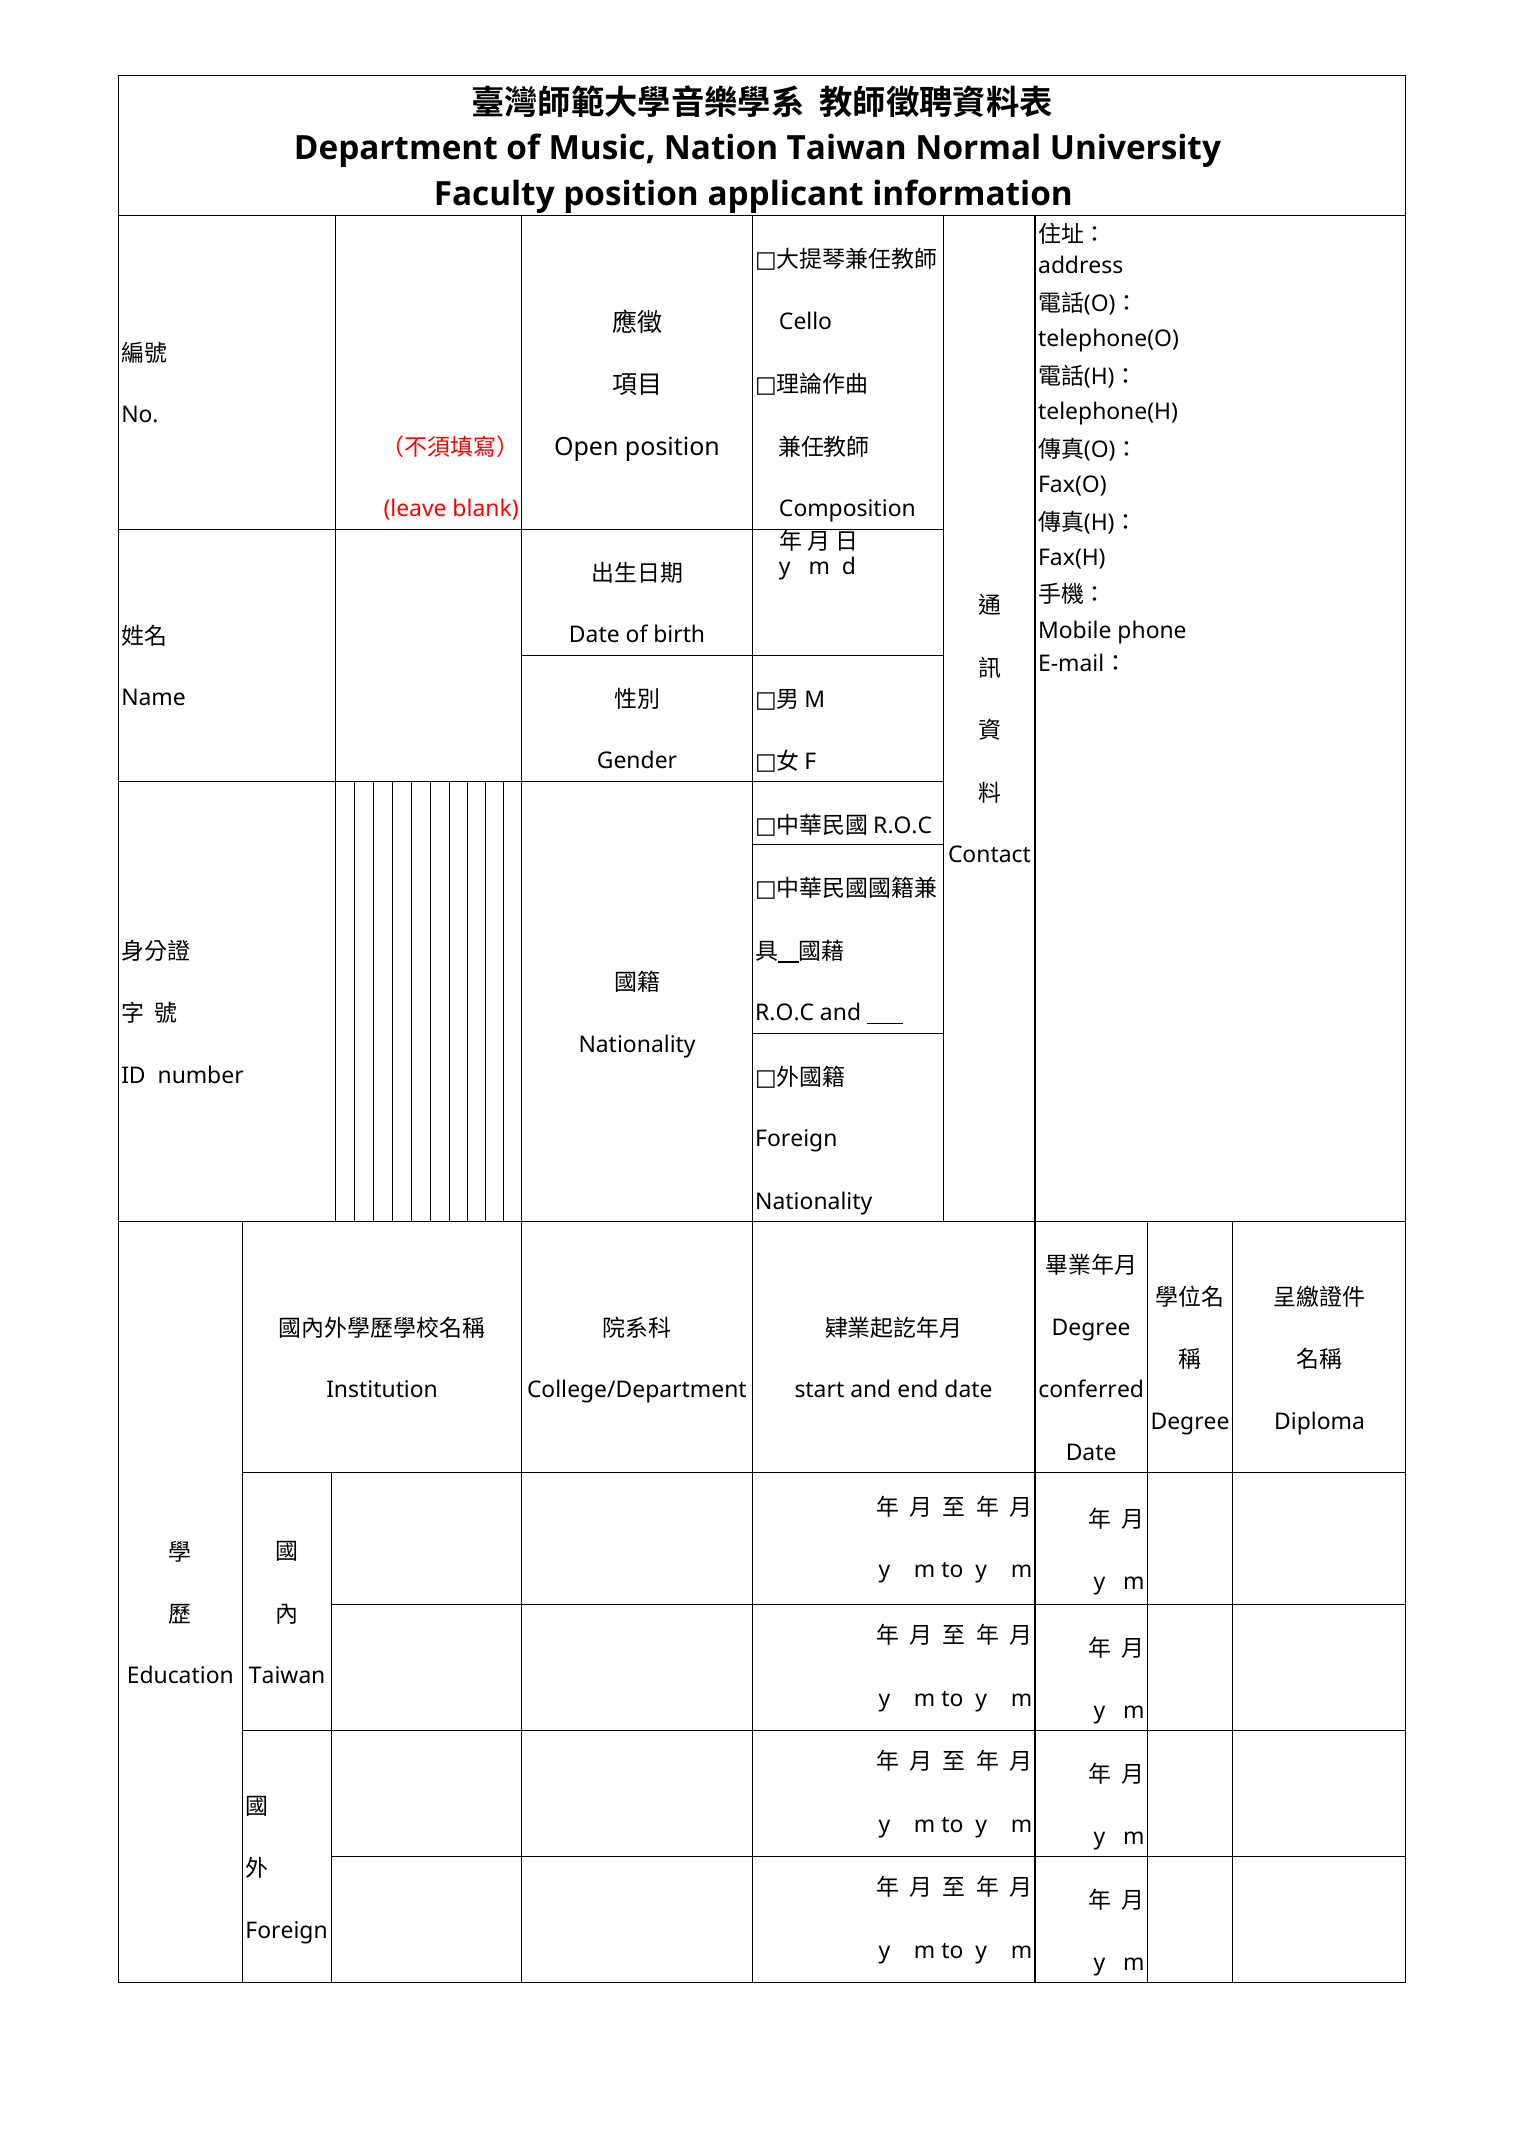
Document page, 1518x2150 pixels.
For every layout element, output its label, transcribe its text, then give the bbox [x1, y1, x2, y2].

table_cell 畢業年月 Degree conferred Date [1036, 1222, 1147, 1472]
table_cell [468, 782, 485, 1221]
table_cell [1233, 1731, 1405, 1856]
table_cell [374, 782, 392, 1221]
table_cell □大提琴兼任教師 Cello □理論作曲 兼任教師 Composition [753, 216, 943, 528]
table_cell 年 月 至 年 月 y m to y m [753, 1605, 1034, 1730]
table_header 臺灣師範大學音樂學系 教師徵聘資料表 Department of Music, Nation Taiwan Normal University Faculty position applicant information [119, 76, 1405, 215]
table_cell 年 月 至 年 月 y m to y m [753, 1731, 1034, 1856]
table_cell 學位名稱 Degree [1148, 1222, 1232, 1472]
table_cell [1148, 1731, 1232, 1856]
table_cell 年 月 日 y m d [753, 530, 943, 654]
table_cell [1233, 1857, 1405, 1982]
table_cell [1148, 1605, 1232, 1730]
table_cell 國內外學歷學校名稱 Institution [243, 1222, 521, 1472]
table_cell 學 歷 Education [119, 1222, 242, 1982]
table_cell [336, 530, 521, 781]
table_cell [355, 782, 373, 1221]
table_cell □中華民國國籍兼具 國藉 R.O.C and [753, 845, 943, 1033]
table_cell 年 月 至 年 月 y m to y m [753, 1857, 1034, 1982]
table_cell 年 月 y m [1036, 1857, 1147, 1982]
table_cell 出生日期 Date of birth [522, 530, 752, 654]
table_cell 年 月 y m [1036, 1731, 1147, 1856]
table_cell □中華民國R.O.C [753, 782, 943, 844]
table_cell [412, 782, 430, 1221]
table_cell 呈繳證件 名稱 Diploma [1233, 1222, 1405, 1472]
table_cell [504, 782, 521, 1221]
table_cell [486, 782, 503, 1221]
table_cell [332, 1731, 521, 1856]
table_cell 年 月 至 年 月 y m to y m [753, 1473, 1034, 1604]
table_cell 年 月 y m [1036, 1605, 1147, 1730]
table_cell [522, 1605, 752, 1730]
table_cell 性別 Gender [522, 656, 752, 781]
table_cell 編號 No. [119, 216, 335, 528]
table_cell （不須填寫） (leave blank) [336, 216, 521, 528]
table_cell [1148, 1857, 1232, 1982]
table_cell [450, 782, 467, 1221]
table_cell 肄業起訖年月 start and end date [753, 1222, 1034, 1472]
table_cell [332, 1473, 521, 1604]
table_cell 應徵 項目 Open position [522, 216, 752, 528]
table_cell 國 外 Foreign [243, 1731, 331, 1982]
table_cell 院系科 College/Department [522, 1222, 752, 1472]
table_cell 國籍 Nationality [522, 782, 752, 1221]
table_cell □男M □女F [753, 656, 943, 781]
table_cell 身分證 字 號 ID number [119, 782, 335, 1221]
table_cell [522, 1473, 752, 1604]
table_cell [1148, 1473, 1232, 1604]
table_cell [332, 1857, 521, 1982]
table_cell 通 訊 資 料 Contact [944, 216, 1034, 1221]
table_cell [1233, 1605, 1405, 1730]
table_cell [393, 782, 411, 1221]
table_cell [431, 782, 449, 1221]
table_cell [522, 1857, 752, 1982]
table_cell 住址： address 電話(O)： telephone(O) 電話(H)： telephone(H) 傳真(O)： Fax(O) 傳真(H)： Fax(H) 手機： Mobile phone E-mail： [1036, 216, 1405, 1221]
table_cell [336, 782, 354, 1221]
table_cell □外國籍 Foreign Nationality [753, 1034, 943, 1221]
table_cell [1233, 1473, 1405, 1604]
table_cell 姓名 Name [119, 530, 335, 781]
table_cell [522, 1731, 752, 1856]
table_cell [332, 1605, 521, 1730]
table_cell 國 內Taiwan [243, 1473, 331, 1730]
table_cell 年 月 y m [1036, 1473, 1147, 1604]
